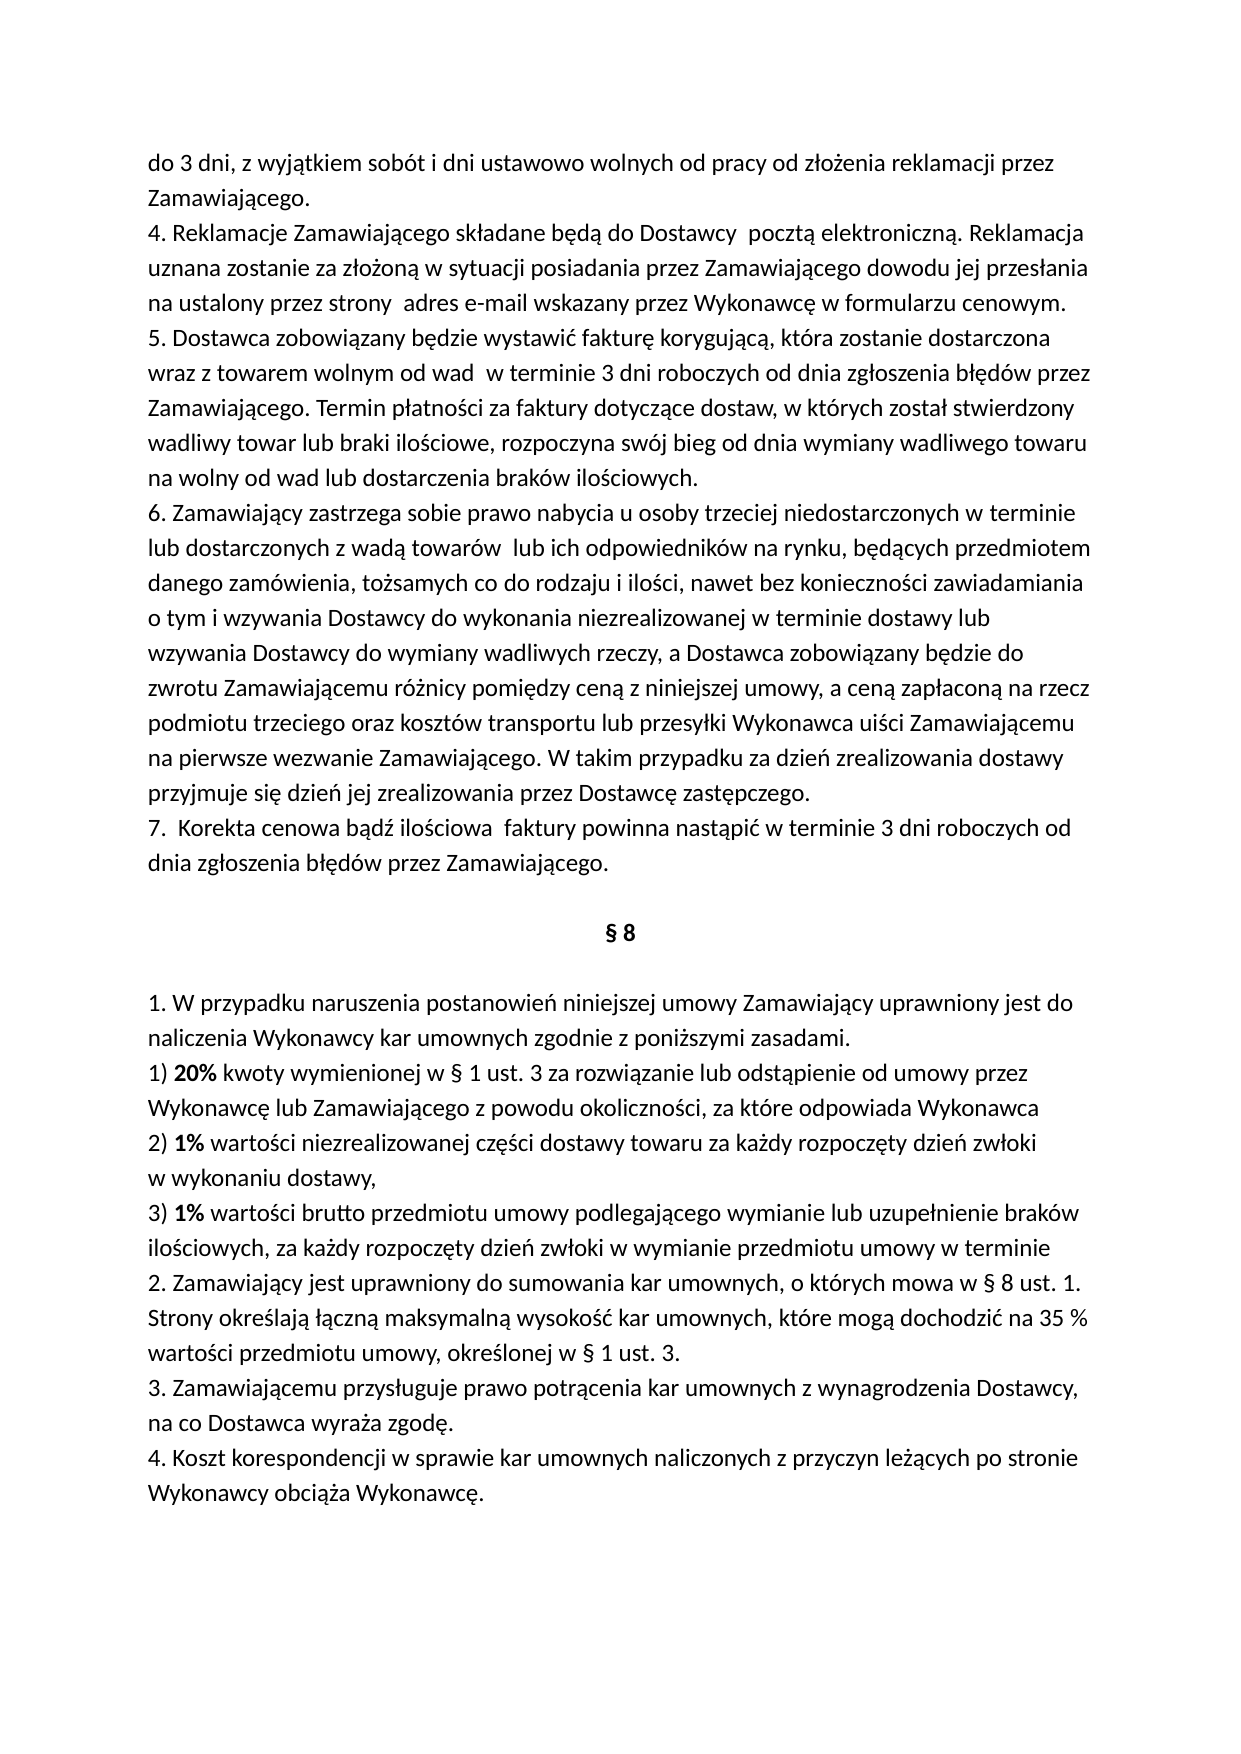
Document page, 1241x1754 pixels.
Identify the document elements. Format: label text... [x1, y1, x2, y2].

text 1) 20% kwoty wymienionej w § 1 ust. 3 za rozwiązanie lub odstąpienie od umowy przez Wykonawcę lub Zamawiającego z powodu okoliczności, za które odpowiada Wykonawca [148, 1058, 1093, 1123]
text 7. Korekta cenowa bądź ilościowa faktury powinna nastąpić w terminie 3 dni roboczych od dnia zgłoszenia błędów przez Zamawiającego. [148, 813, 1093, 878]
text do 3 dni, z wyjątkiem sobót i dni ustawowo wolnych od pracy od złożenia reklamacji przez Zamawiającego. [148, 148, 1093, 213]
text 2. Zamawiający jest uprawniony do sumowania kar umownych, o których mowa w § 8 ust. 1. Strony określają łączną maksymalną wysokość kar umownych, które mogą dochodzić na 35 % wartości przedmiotu umowy, określonej w § 1 ust. 3. [148, 1268, 1093, 1368]
text 2) 1% wartości niezrealizowanej części dostawy towaru za każdy rozpoczęty dzień zwłoki w wykonaniu dostawy, [148, 1128, 1093, 1193]
text 4. Koszt korespondencji w sprawie kar umownych naliczonych z przyczyn leżących po stronie Wykonawcy obciąża Wykonawcę. [148, 1443, 1093, 1508]
text 5. Dostawca zobowiązany będzie wystawić fakturę korygującą, która zostanie dostarczona wraz z towarem wolnym od wad w terminie 3 dni roboczych od dnia zgłoszenia błędów przez Zamawiającego. Termin płatności za faktury dotyczące dostaw, w których został stwierdzony wadliwy towar lub braki ilościowe, rozpoczyna swój bieg od dnia wymiany wadliwego towaru na wolny od wad lub dostarczenia braków ilościowych. [148, 323, 1093, 493]
text 6. Zamawiający zastrzega sobie prawo nabycia u osoby trzeciej niedostarczonych w terminie lub dostarczonych z wadą towarów lub ich odpowiedników na rynku, będących przedmiotem danego zamówienia, tożsamych co do rodzaju i ilości, nawet bez konieczności zawiadamiania o tym i wzywania Dostawcy do wykonania niezrealizowanej w terminie dostawy lub wzywania Dostawcy do wymiany wadliwych rzeczy, a Dostawca zobowiązany będzie do zwrotu Zamawiającemu różnicy pomiędzy ceną z niniejszej umowy, a ceną zapłaconą na rzecz podmiotu trzeciego oraz kosztów transportu lub przesyłki Wykonawca uiści Zamawiającemu na pierwsze wezwanie Zamawiającego. W takim przypadku za dzień zrealizowania dostawy przyjmuje się dzień jej zrealizowania przez Dostawcę zastępczego. [148, 498, 1093, 808]
text 4. Reklamacje Zamawiającego składane będą do Dostawcy pocztą elektroniczną. Reklamacja uznana zostanie za złożoną w sytuacji posiadania przez Zamawiającego dowodu jej przesłania na ustalony przez strony adres e-mail wskazany przez Wykonawcę w formularzu cenowym. [148, 218, 1093, 318]
text 3) 1% wartości brutto przedmiotu umowy podlegającego wymianie lub uzupełnienie braków ilościowych, za każdy rozpoczęty dzień zwłoki w wymianie przedmiotu umowy w terminie [148, 1198, 1093, 1263]
text 3. Zamawiającemu przysługuje prawo potrącenia kar umownych z wynagrodzenia Dostawcy, na co Dostawca wyraża zgodę. [148, 1373, 1093, 1438]
text 1. W przypadku naruszenia postanowień niniejszej umowy Zamawiający uprawniony jest do naliczenia Wykonawcy kar umownych zgodnie z poniższymi zasadami. [148, 988, 1093, 1053]
text § 8 [148, 918, 1093, 948]
